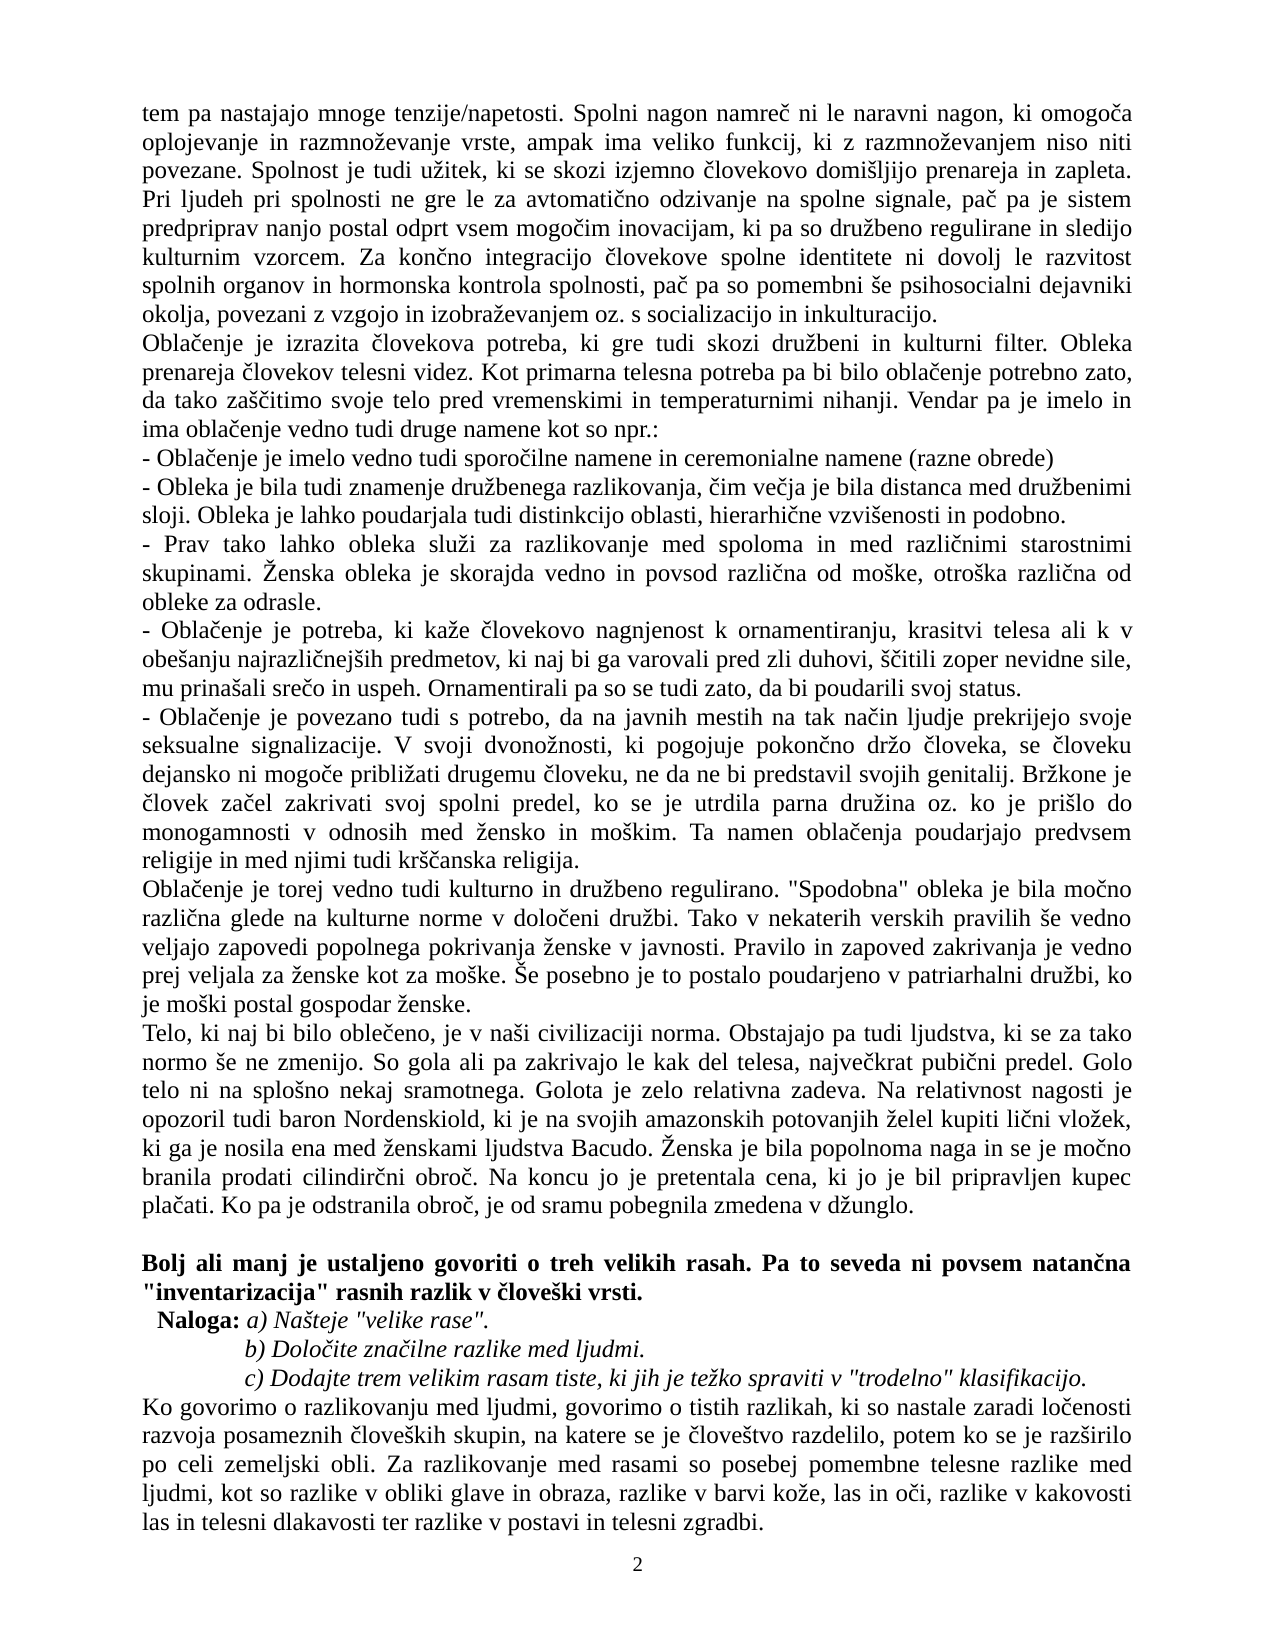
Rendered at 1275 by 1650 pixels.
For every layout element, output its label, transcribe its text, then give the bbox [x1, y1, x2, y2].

text Telo, ki naj bi bilo oblečeno, je v naši civilizaciji norma. Obstajajo pa tudi ljudstva, ki se za tako normo še ne zmenijo. So gola ali pa zakrivajo le kak del telesa, največkrat pubični predel. Golo telo ni na splošno nekaj sramotnega. Golota je zelo relativna zadeva. Na relativnost nagosti je opozoril tudi baron Nordenskiold, ki je na svojih amazonskih potovanjih želel kupiti lični vložek, ki ga je nosila ena med ženskami ljudstva Bacudo. Ženska je bila popolnoma naga in se je močno branila prodati cilindirčni obroč. Na koncu jo je pretentala cena, ki jo je bil pripravljen kupec plačati. Ko pa je odstranila obroč, je od sramu pobegnila zmedena v džunglo. [142, 1018, 1133, 1219]
text Bolj ali manj je ustaljeno govoriti o treh velikih rasah. Pa to seveda ni povsem natančna "inventarizacija" rasnih razlik v človeški vrsti. [141, 1248, 1133, 1305]
text Oblačenje je izrazita človekova potreba, ki gre tudi skozi družbeni in kulturni filter. Obleka prenareja človekov telesni videz. Kot primarna telesna potreba pa bi bilo oblačenje potrebno zato, da tako zaščitimo svoje telo pred vremenskimi in temperaturnimi nihanji. Vendar pa je imelo in ima oblačenje vedno tudi druge namene kot so npr.: [112, 328, 1133, 443]
text - Oblačenje je imelo vedno tudi sporočilne namene in ceremonialne namene (razne obrede) [142, 443, 1133, 472]
text Ko govorimo o razlikovanju med ljudmi, govorimo o tistih razlikah, ki so nastale zaradi ločenosti razvoja posameznih človeških skupin, na katere se je človeštvo razdelilo, potem ko se je razširilo po celi zemeljski obli. Za razlikovanje med rasami so posebej pomembne telesne razlike med ljudmi, kot so razlike v obliki glave in obraza, razlike v barvi kože, las in oči, razlike v kakovosti las in telesni dlakavosti ter razlike v postavi in telesni zgradbi. [142, 1392, 1133, 1535]
text - Obleka je bila tudi znamenje družbenega razlikovanja, čim večja je bila distanca med družbenimi sloji. Obleka je lahko poudarjala tudi distinkcijo oblasti, hierarhične vzvišenosti in podobno. [142, 472, 1133, 529]
text tem pa nastajajo mnoge tenzije/napetosti. Spolni nagon namreč ni le naravni nagon, ki omogoča oplojevanje in razmnoževanje vrste, ampak ima veliko funkcij, ki z razmnoževanjem niso niti povezane. Spolnost je tudi užitek, ki se skozi izjemno človekovo domišljijo prenareja in zapleta. Pri ljudeh pri spolnosti ne gre le za avtomatično odzivanje na spolne signale, pač pa je sistem predpriprav nanjo postal odprt vsem mogočim inovacijam, ki pa so družbeno regulirane in sledijo kulturnim vzorcem. Za končno integracijo človekove spolne identitete ni dovolj le razvitost spolnih organov in hormonska kontrola spolnosti, pač pa so pomembni še psihosocialni dejavniki okolja, povezani z vzgojo in izobraževanjem oz. s socializacijo in inkulturacijo. [112, 98, 1133, 328]
text - Prav tako lahko obleka služi za razlikovanje med spoloma in med različnimi starostnimi skupinami. Ženska obleka je skorajda vedno in povsod različna od moške, otroška različna od obleke za odrasle. [142, 529, 1133, 615]
text - Oblačenje je potreba, ki kaže človekovo nagnjenost k ornamentiranju, krasitvi telesa ali k v obešanju najrazličnejših predmetov, ki naj bi ga varovali pred zli duhovi, ščitili zoper nevidne sile, mu prinašali srečo in uspeh. Ornamentirali pa so se tudi zato, da bi poudarili svoj status. [142, 615, 1133, 702]
text Oblačenje je torej vedno tudi kulturno in družbeno regulirano. "Spodobna" obleka je bila močno različna glede na kulturne norme v določeni družbi. Tako v nekaterih verskih pravilih še vedno veljajo zapovedi popolnega pokrivanja ženske v javnosti. Pravilo in zapoved zakrivanja je vedno prej veljala za ženske kot za moške. Še posebno je to postalo poudarjeno v patriarhalni družbi, ko je moški postal gospodar ženske. [142, 874, 1133, 1018]
text - Oblačenje je povezano tudi s potrebo, da na javnih mestih na tak način ljudje prekrijejo svoje seksualne signalizacije. V svoji dvonožnosti, ki pogojuje pokončno držo človeka, se človeku dejansko ni mogoče približati drugemu človeku, ne da ne bi predstavil svojih genitalij. Bržkone je človek začel zakrivati svoj spolni predel, ko se je utrdila parna družina oz. ko je prišlo do monogamnosti v odnosih med žensko in moškim. Ta namen oblačenja poudarjajo predvsem religije in med njimi tudi krščanska religija. [142, 702, 1133, 874]
text c) Dodajte trem velikim rasam tiste, ki jih je težko spraviti v "trodelno" klasifikacijo. [202, 1363, 1133, 1392]
text Naloga: a) Našteje "velike rase". [157, 1305, 1133, 1334]
text b) Določite značilne razlike med ljudmi. [232, 1334, 1133, 1363]
